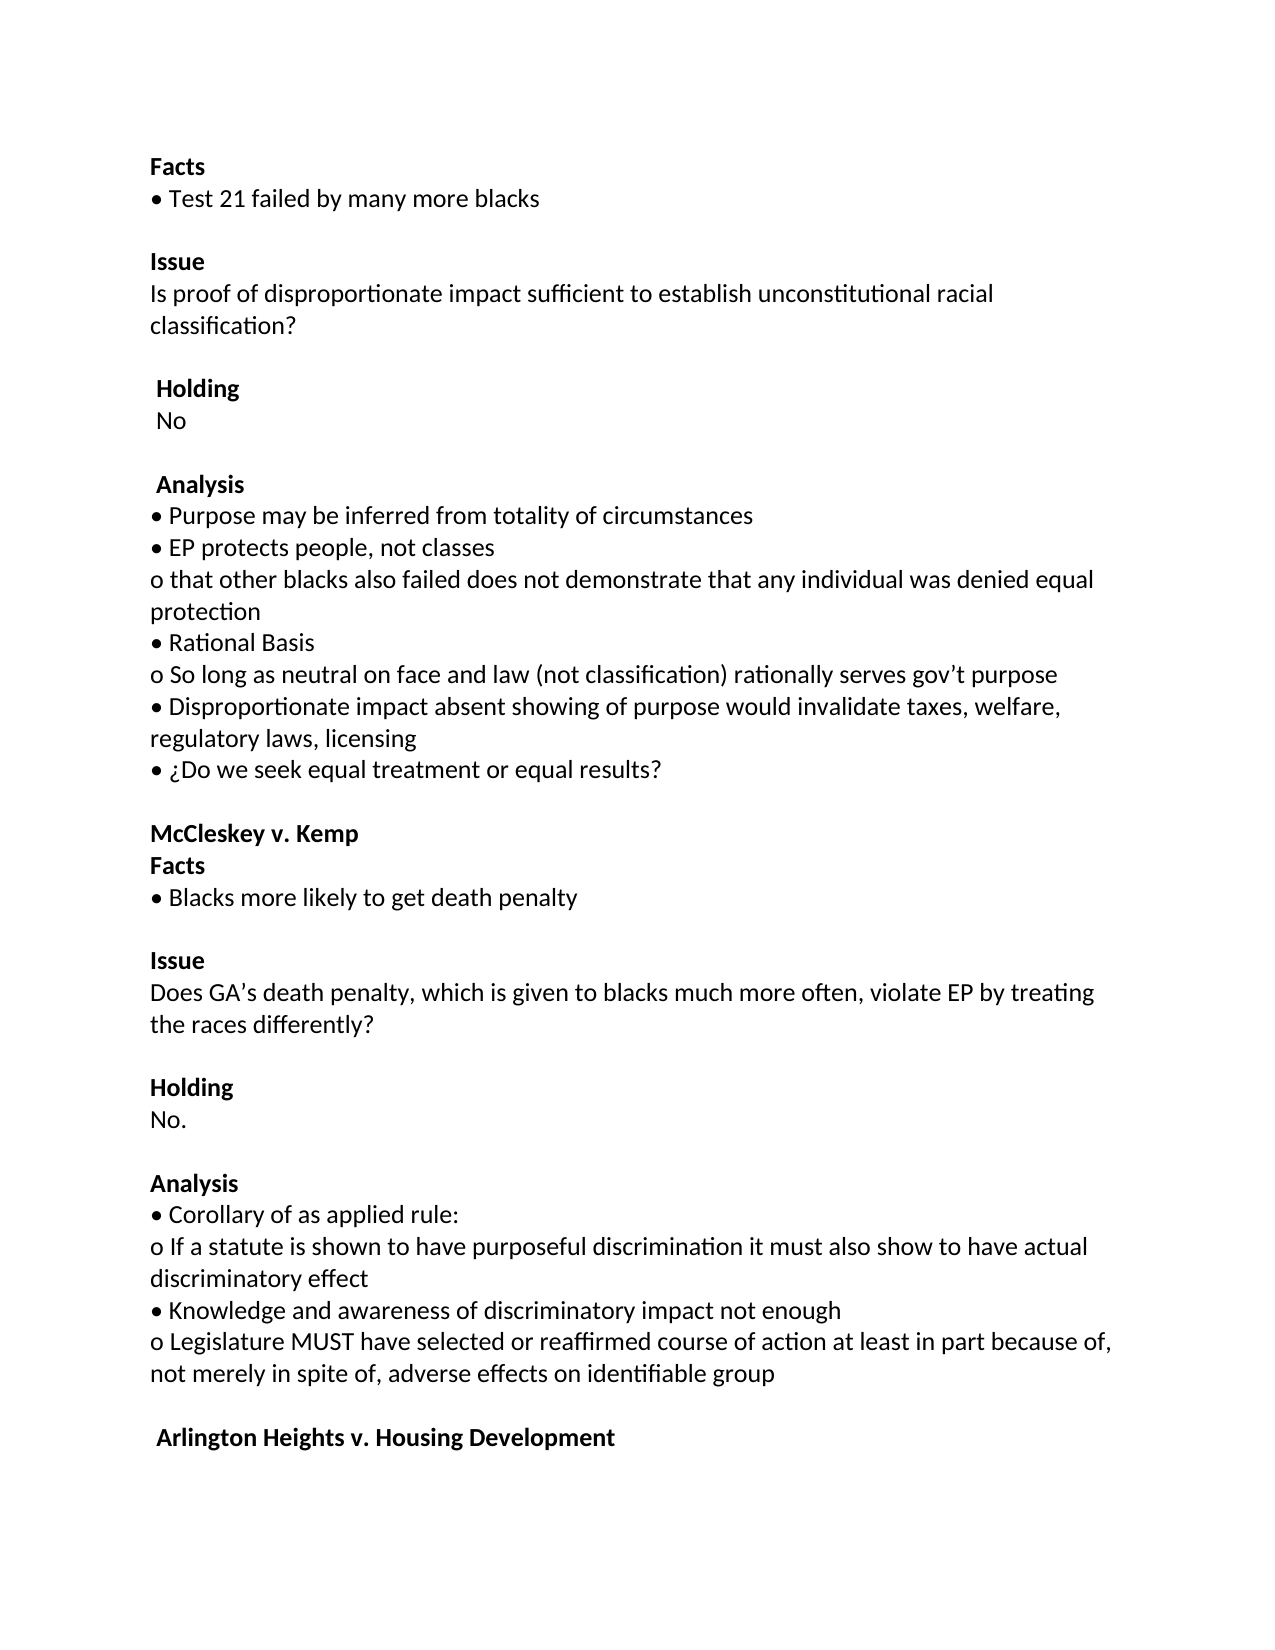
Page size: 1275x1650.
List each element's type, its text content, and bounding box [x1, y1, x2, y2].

text o So long as neutral on face and law (not classification) rationally serves gov’t purpose [150, 658, 1125, 690]
text • Rational Basis [150, 627, 1125, 658]
text o that other blacks also failed does not demonstrate that any individual was denied equal protection [150, 563, 1125, 627]
text Is proof of disproportionate impact sufficient to establish unconstitutional racial classification? [150, 277, 1125, 341]
text • Blacks more likely to get death penalty [150, 881, 1125, 912]
text o If a statute is shown to have purposeful discrimination it must also show to have actual discriminatory effect [150, 1230, 1125, 1294]
text o Legislature MUST have selected or reaffirmed course of action at least in part because of, not merely in spite of, adverse effects on identifiable group [150, 1326, 1125, 1389]
text Facts [150, 150, 1125, 182]
text • ¿Do we seek equal treatment or equal results? [150, 754, 1125, 785]
text Facts [150, 849, 1125, 881]
text No. [150, 1103, 1125, 1135]
text Holding [150, 372, 1125, 404]
text McCleskey v. Kemp [150, 817, 1125, 849]
text • Knowledge and awareness of discriminatory impact not enough [150, 1294, 1125, 1326]
text • Purpose may be inferred from totality of circumstances [150, 499, 1125, 531]
text • Test 21 failed by many more blacks [150, 182, 1125, 213]
text • Corollary of as applied rule: [150, 1198, 1125, 1230]
text Analysis [150, 468, 1125, 499]
text Does GA’s death penalty, which is given to blacks much more often, violate EP by treating the races differently? [150, 976, 1125, 1039]
text Arlington Heights v. Housing Development [150, 1421, 1125, 1453]
text Analysis [150, 1167, 1125, 1198]
text Issue [150, 944, 1125, 976]
text • EP protects people, not classes [150, 531, 1125, 563]
text • Disproportionate impact absent showing of purpose would invalidate taxes, welfare, regulatory laws, licensing [150, 690, 1125, 754]
text No [150, 404, 1125, 436]
text Issue [150, 245, 1125, 277]
text Holding [150, 1071, 1125, 1103]
